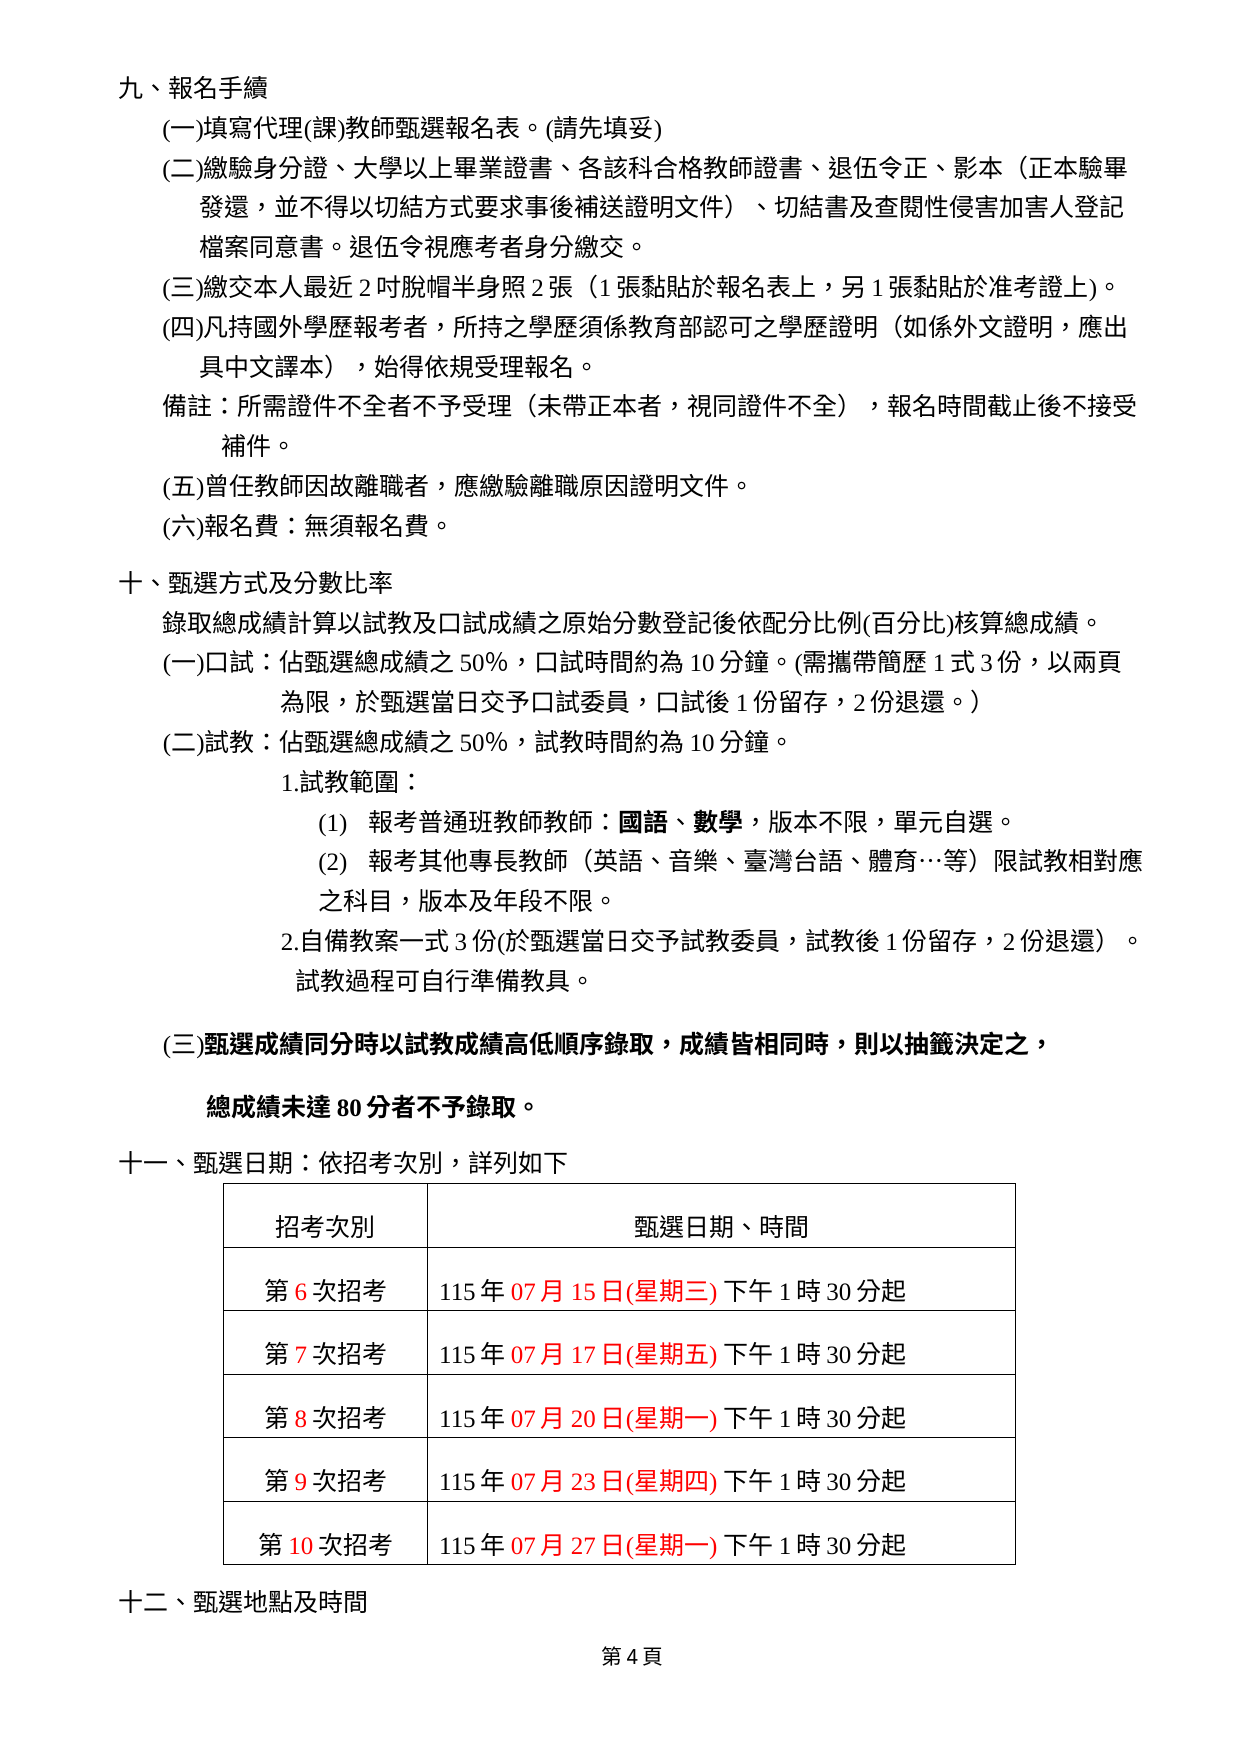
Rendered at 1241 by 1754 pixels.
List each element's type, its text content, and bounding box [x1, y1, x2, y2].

text 十二、甄選地點及時間 [118, 1583, 1146, 1619]
text (三)繳交本人最近2吋脫帽半身照2張（1張黏貼於報名表上，另1張黏貼於准考證上)。 [162, 267, 1146, 304]
text (一)口試：佔甄選總成績之50％，口試時間約為10分鐘。(需攜帶簡歷1式3份，以兩頁為限，於甄選當日交予口試委員，口試後1份留存，2份退還。） [163, 643, 1146, 719]
text (五)曾任教師因故離職者，應繳驗離職原因證明文件。 [162, 466, 1146, 503]
text (二)試教：佔甄選總成績之50％，試教時間約為10分鐘。 [163, 722, 1146, 759]
text (一)填寫代理(課)教師甄選報名表。(請先填妥) [162, 108, 1146, 144]
table_header 甄選日期、時間 [428, 1184, 1015, 1247]
table_cell 115年07月17日(星期五) 下午1時30分起 [428, 1311, 1015, 1374]
table_header 招考次別 [224, 1184, 427, 1247]
text 備註：所需證件不全者不予受理（未帶正本者，視同證件不全），報名時間截止後不接受補件。 [162, 387, 1146, 463]
text 錄取總成績計算以試教及口試成績之原始分數登記後依配分比例(百分比)核算總成績。 [162, 603, 1146, 639]
text 九、報名手續 [118, 68, 1146, 105]
text 2.自備教案一式3份(於甄選當日交予試教委員，試教後1份留存，2份退還）。試教過程可自行準備教具。 [281, 921, 1146, 997]
table_cell 第7次招考 [224, 1311, 427, 1374]
table_cell 115年07月23日(星期四) 下午1時30分起 [428, 1438, 1015, 1501]
text 1.試教範圍： [281, 762, 1146, 798]
table_cell 115年07月15日(星期三) 下午1時30分起 [428, 1248, 1015, 1310]
table_cell 115年07月27日(星期一) 下午1時30分起 [428, 1502, 1015, 1564]
table_cell 第9次招考 [224, 1438, 427, 1501]
text 十一、甄選日期：依招考次別，詳列如下 [118, 1143, 1146, 1179]
table_cell 第8次招考 [224, 1375, 427, 1437]
text (二)繳驗身分證、大學以上畢業證書、各該科合格教師證書、退伍令正、影本（正本驗畢發還，並不得以切結方式要求事後補送證明文件）、切結書及查閱性侵害加害人登記檔案同意書。退伍令視應考者身分繳交。 [162, 148, 1146, 264]
table_cell 第6次招考 [224, 1248, 427, 1310]
table_cell 115年07月20日(星期一) 下午1時30分起 [428, 1375, 1015, 1437]
text (三)甄選成績同分時以試教成績高低順序錄取，成績皆相同時，則以抽籤決定之， 總成績未達80分者不予錄取。 [163, 1001, 1146, 1126]
text (四)凡持國外學歷報考者，所持之學歷須係教育部認可之學歷證明（如係外文證明，應出具中文譯本），始得依規受理報名。 [162, 307, 1146, 383]
table_cell 第10次招考 [224, 1502, 427, 1564]
list 報考其他專長教師（英語、音樂、臺灣台語、體育…等）限試教相對應之科目，版本及年段不限。 [318, 842, 1146, 918]
list 報考普通班教師教師：國語、數學，版本不限，單元自選。 [318, 802, 1146, 838]
text (六)報名費：無須報名費。 [162, 506, 1146, 542]
text 十、甄選方式及分數比率 [118, 563, 1146, 599]
